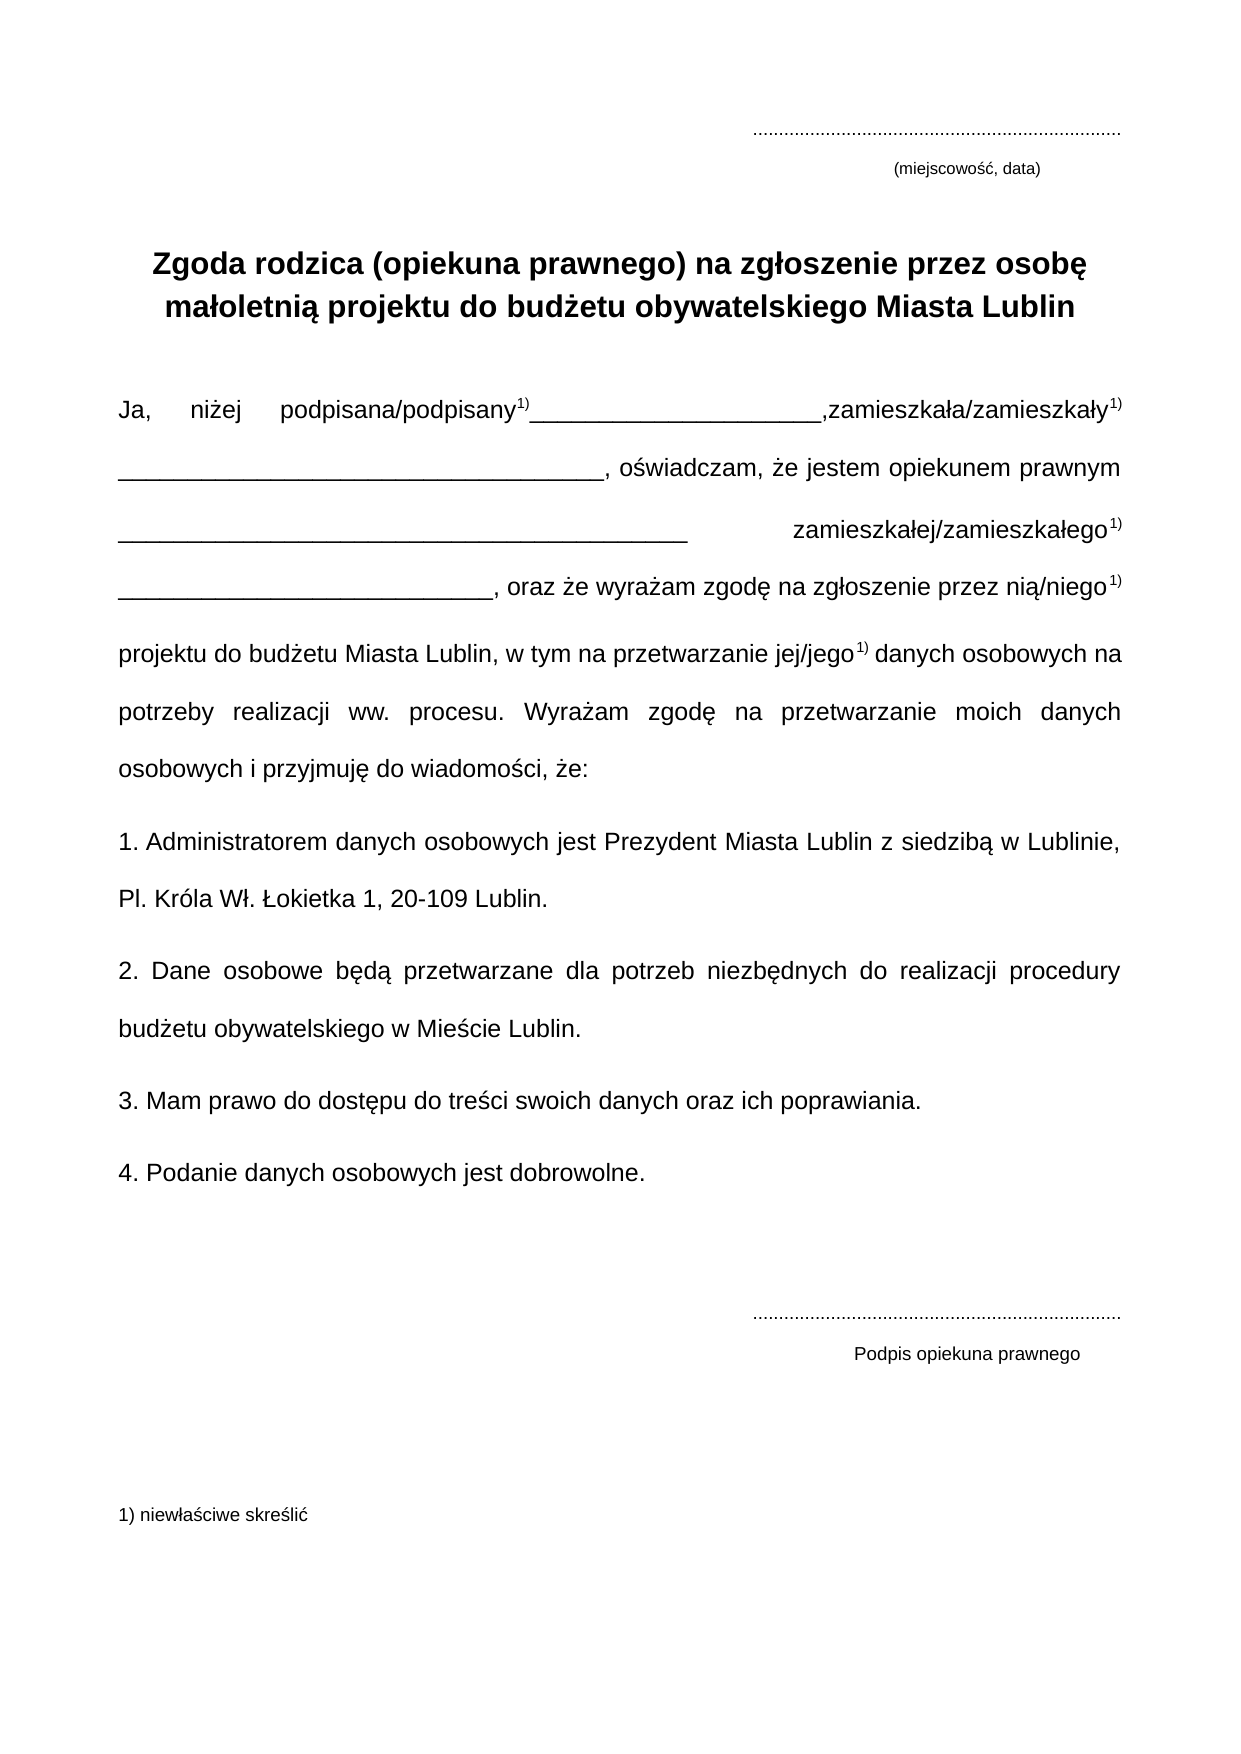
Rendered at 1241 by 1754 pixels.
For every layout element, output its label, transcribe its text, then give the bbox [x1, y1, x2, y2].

text (miejscowość, data) [812, 158, 1122, 178]
text 1) niewłaściwe skreślić [118, 1504, 1122, 1526]
text Podpis opiekuna prawnego [812, 1342, 1122, 1364]
text ....................................................................... [118, 118, 1122, 140]
text 1. Administratorem danych osobowych jest Prezydent Miasta Lublin z siedzibą w Lublinie, Pl. Króla Wł. Łokietka 1, 20-109 Lublin. [118, 826, 1122, 913]
text 3. Mam prawo do dostępu do treści swoich danych oraz ich poprawiania. [118, 1086, 1122, 1114]
text Zgoda rodzica (opiekuna prawnego) na zgłoszenie przez osobę małoletnią projektu do budżetu obywatelskiego Miasta Lublin [118, 245, 1122, 324]
text 4. Podanie danych osobowych jest dobrowolne. [118, 1158, 1122, 1186]
text 2. Dane osobowe będą przetwarzane dla potrzeb niezbędnych do realizacji procedury budżetu obywatelskiego w Mieście Lublin. [118, 956, 1122, 1042]
text Ja, niżej podpisana/podpisany1)_____________________,zamieszkała/zamieszkały1) ___________________________________, oświadczam, że jestem opiekunem prawnym _________________________________________ zamieszkałej/zamieszkałego1) ___________________________, oraz że wyrażam zgodę na zgłoszenie przez nią/niego1) projektu do budżetu Miasta Lublin, w tym na przetwarzanie jej/jego1) danych osobowych na potrzeby realizacji ww. procesu. Wyrażam zgodę na przetwarzanie moich danych osobowych i przyjmuję do wiadomości, że: [118, 395, 1122, 783]
text ....................................................................... [118, 1302, 1122, 1323]
